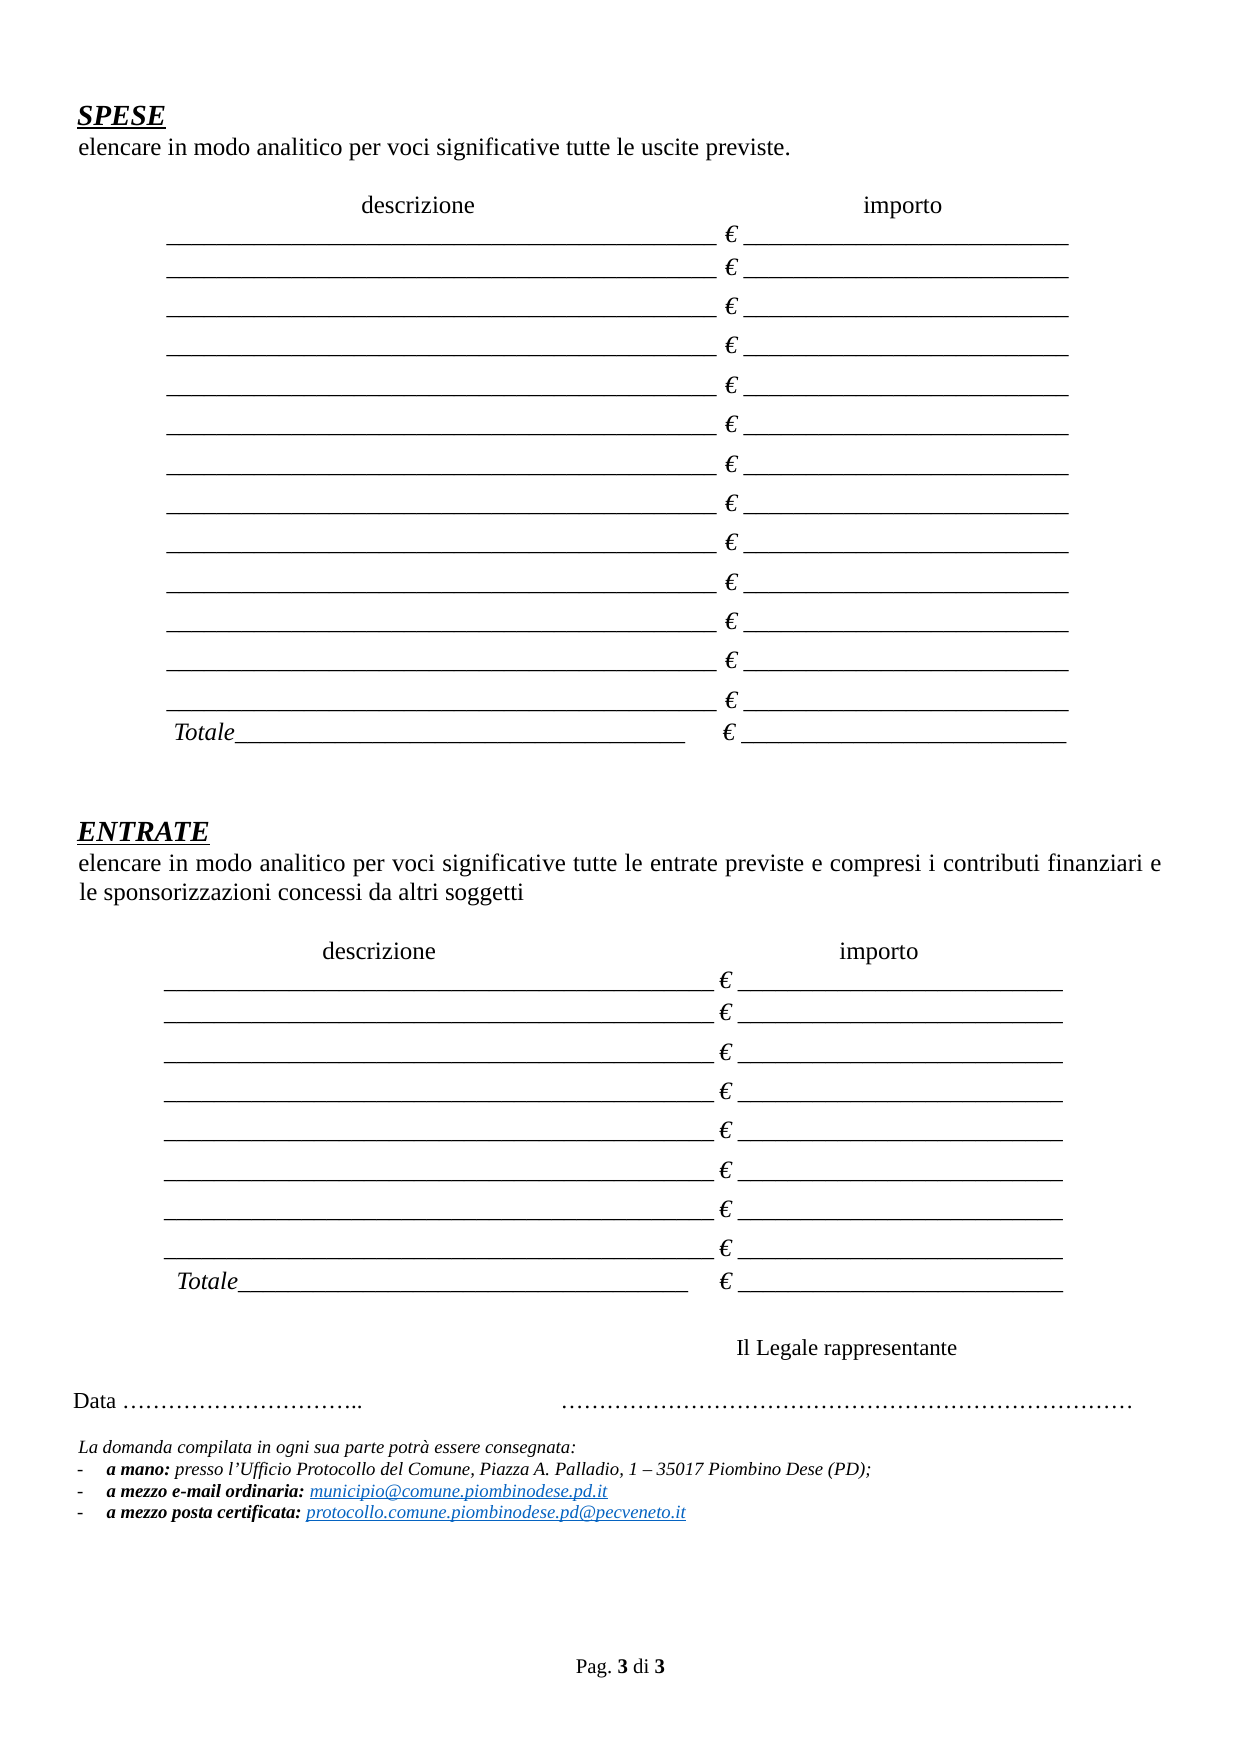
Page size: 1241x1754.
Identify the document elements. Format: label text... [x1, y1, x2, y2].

table_cell € __________________________ [719, 370, 1076, 409]
table_cell € __________________________ [719, 606, 1076, 646]
table_header ____________________________________________ [164, 219, 719, 252]
table_cell € __________________________ [719, 646, 1076, 685]
text descrizione importo [80, 191, 1163, 219]
table_cell ____________________________________________ [164, 567, 719, 606]
table_cell ____________________________________________ [164, 606, 719, 646]
table_cell € __________________________ [719, 291, 1076, 331]
table_cell ____________________________________________ [164, 1155, 719, 1194]
text Totale____________________________________ € __________________________ [78, 717, 1163, 746]
table_header € __________________________ [719, 965, 1076, 997]
table_header € __________________________ [719, 219, 1076, 252]
table_cell € __________________________ [719, 1155, 1076, 1194]
table_cell € __________________________ [719, 1037, 1076, 1076]
table_cell ____________________________________________ [164, 370, 719, 409]
table_cell ____________________________________________ [164, 646, 719, 685]
table_cell € __________________________ [719, 567, 1076, 606]
table_cell ____________________________________________ [164, 1076, 719, 1115]
table_cell € __________________________ [719, 409, 1076, 449]
table_cell € __________________________ [719, 528, 1076, 567]
table_cell € __________________________ [719, 1194, 1076, 1233]
table_cell ____________________________________________ [164, 291, 719, 331]
text elencare in modo analitico per voci significative tutte le entrate previste e compresi i contributi finanziari e le sponsorizzazioni concessi da altri soggetti [78, 848, 1163, 906]
table_cell ____________________________________________ [164, 488, 719, 527]
table_cell € __________________________ [719, 1115, 1076, 1155]
list a mano: presso l’Ufficio Protocollo del Comune, Piazza A. Palladio, 1 – 35017 Piombino Dese (PD); [106, 1458, 1155, 1480]
table_cell ____________________________________________ [164, 1115, 719, 1155]
table_cell € __________________________ [719, 1076, 1076, 1115]
table_cell ____________________________________________ [164, 409, 719, 449]
table_cell ____________________________________________ [164, 685, 719, 717]
text La domanda compilata in ogni sua parte potrà essere consegnata: [78, 1436, 1163, 1457]
table_cell ____________________________________________ [164, 1194, 719, 1233]
text ENTRATE [77, 814, 1163, 848]
table_cell € __________________________ [719, 1234, 1076, 1266]
table_header Data ………………………….. [62, 1335, 531, 1413]
text elencare in modo analitico per voci significative tutte le uscite previste. [78, 132, 1163, 160]
table_cell € __________________________ [719, 488, 1076, 527]
table_cell € __________________________ [719, 997, 1076, 1037]
table_cell ____________________________________________ [164, 997, 719, 1037]
list a mezzo e-mail ordinaria: municipio@comune.piombinodese.pd.it [106, 1480, 1029, 1501]
table_header ____________________________________________ [164, 965, 719, 997]
table_cell ____________________________________________ [164, 528, 719, 567]
table_header Il Legale rappresentante ………………………………………………………………… [531, 1335, 1163, 1413]
text descrizione importo [77, 936, 1163, 965]
table_cell € __________________________ [719, 252, 1076, 291]
table_cell ____________________________________________ [164, 252, 719, 291]
table_cell € __________________________ [719, 331, 1076, 370]
table_cell ____________________________________________ [164, 1234, 719, 1266]
table_cell ____________________________________________ [164, 449, 719, 488]
list a mezzo posta certificata: protocollo.comune.piombinodese.pd@pecveneto.it [106, 1501, 1163, 1523]
table_cell ____________________________________________ [164, 1037, 719, 1076]
text SPESE [77, 98, 1163, 132]
table_cell € __________________________ [719, 685, 1076, 717]
text Totale____________________________________ € __________________________ [78, 1266, 1163, 1295]
table_cell € __________________________ [719, 449, 1076, 488]
table_cell ____________________________________________ [164, 331, 719, 370]
